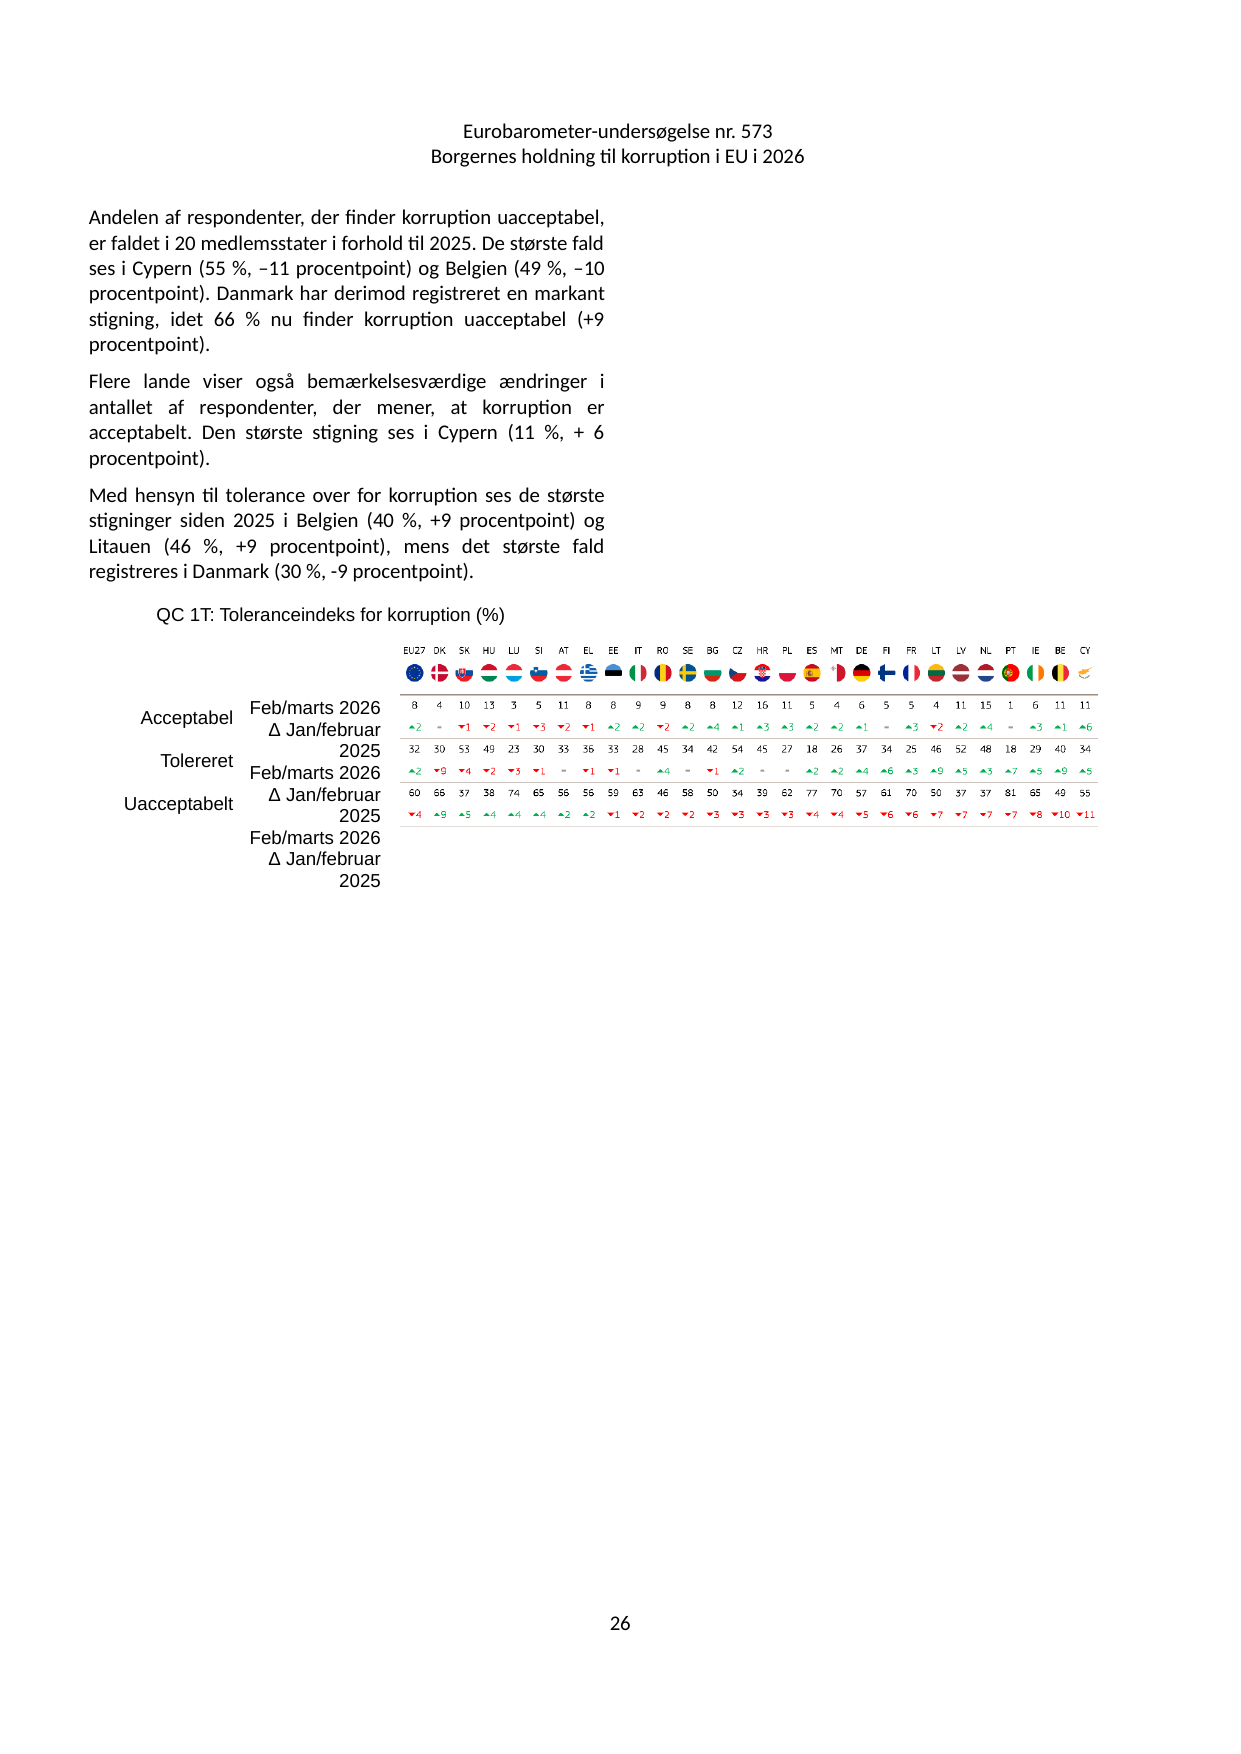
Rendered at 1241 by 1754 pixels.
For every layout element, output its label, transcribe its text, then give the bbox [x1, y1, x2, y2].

picture [400, 637, 1099, 828]
text Flere lande viser også bemærkelsesværdige ændringer i antallet af respondenter, der mener, at korruption er acceptabelt. Den største stigning ses i Cypern (11 %, + 6 procentpoint). [88, 369, 605, 470]
text Andelen af respondenter, der finder korruption uacceptabel, er faldet i 20 medlemsstater i forhold til 2025. De største fald ses i Cypern (55 %, –11 procentpoint) og Belgien (49 %, –10 procentpoint). Danmark har derimod registreret en markant stigning, idet 66 % nu finder korruption uacceptabel (+9 procentpoint). [88, 204, 605, 357]
text Med hensyn til tolerance over for korruption ses de største stigninger siden 2025 i Belgien (40 %, +9 procentpoint) og Litauen (46 %, +9 procentpoint), mens det største fald registreres i Danmark (30 %, -9 procentpoint). [88, 482, 605, 584]
